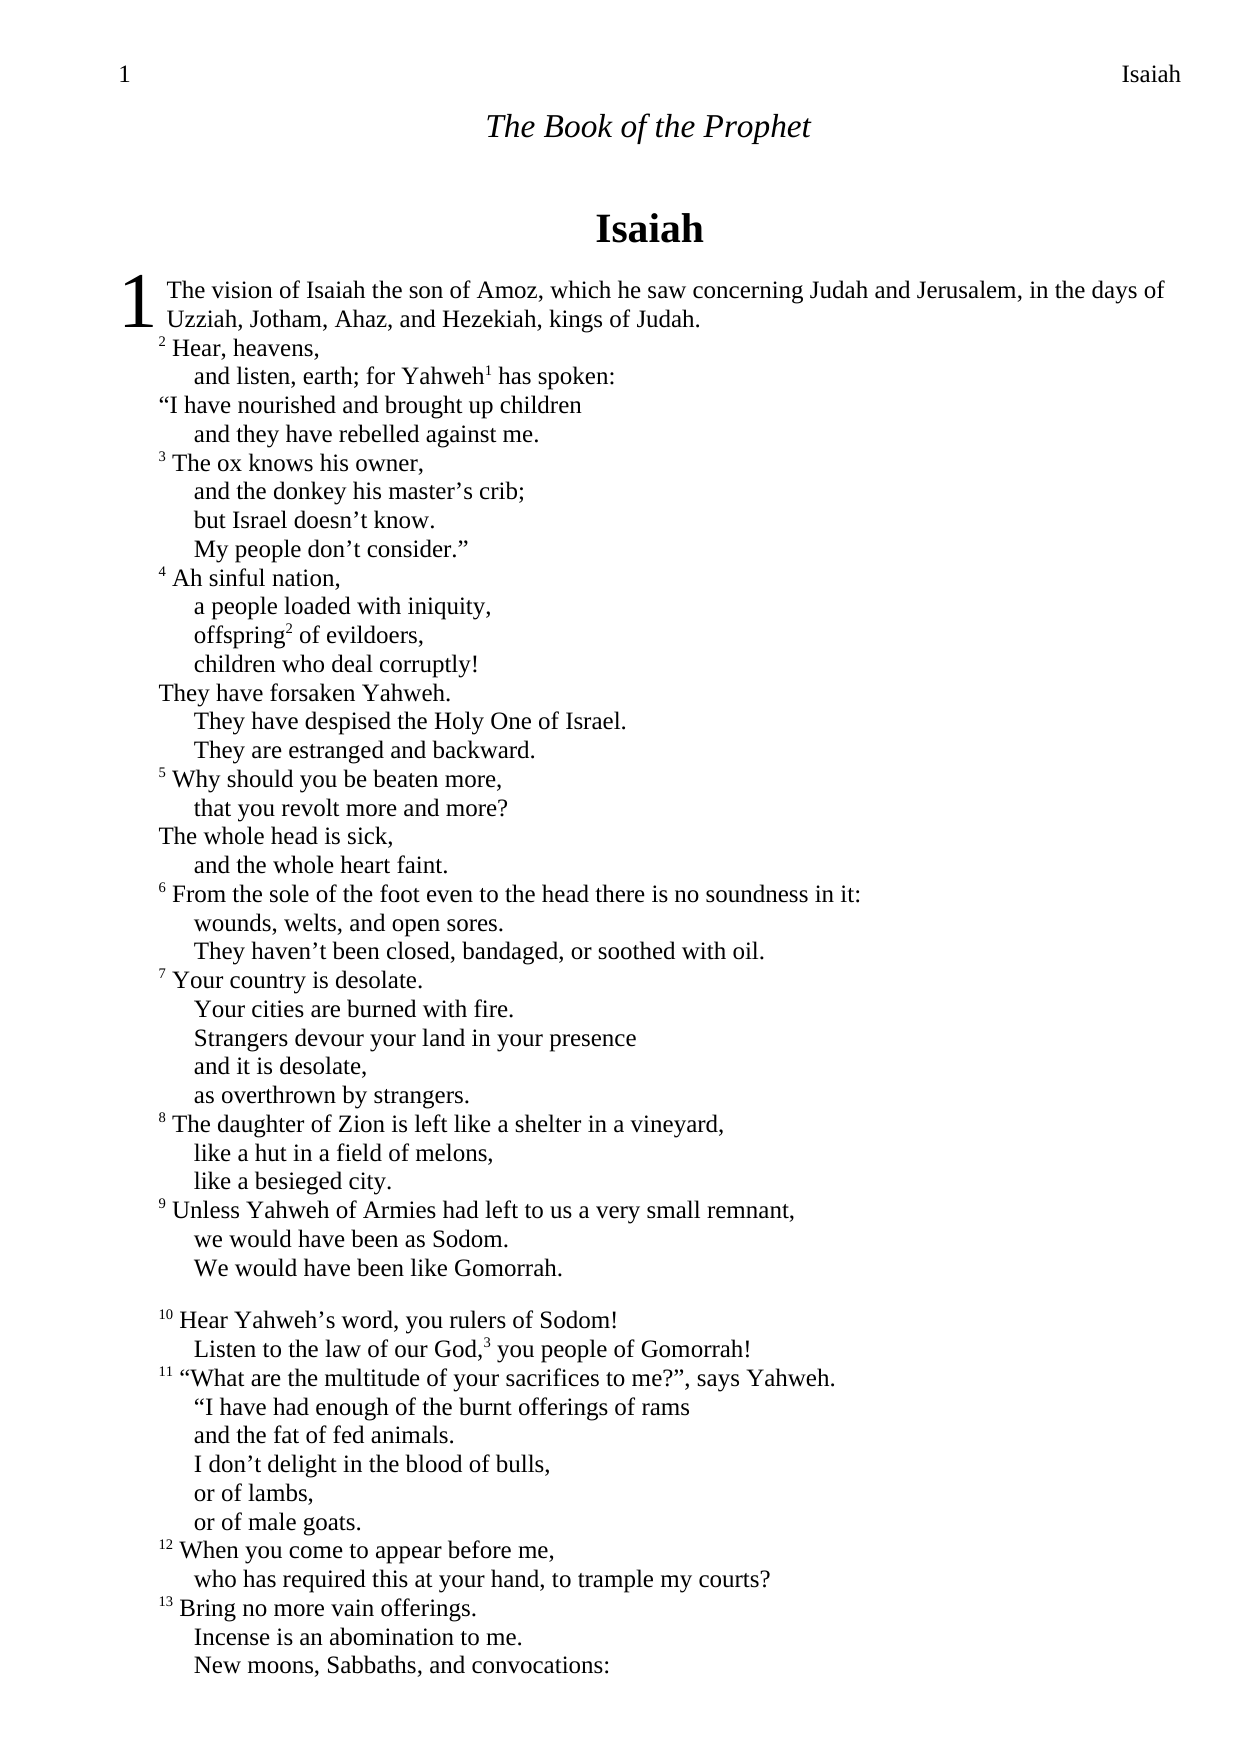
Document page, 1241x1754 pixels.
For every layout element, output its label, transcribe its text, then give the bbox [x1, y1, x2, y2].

text and listen, earth; for Yahweh1 has spoken: [194, 361, 1181, 390]
text “I have nourished and brought up children [158, 390, 1181, 419]
text or of male goats. [194, 1507, 1181, 1536]
text or of lambs, [194, 1478, 1181, 1507]
text “I have had enough of the burnt offerings of rams [194, 1392, 1181, 1421]
text 9 Unless Yahweh of Armies had left to us a very small remnant, [158, 1195, 1181, 1224]
text 8 The daughter of Zion is left like a shelter in a vineyard, [158, 1109, 1181, 1138]
text 7 Your country is desolate. [158, 965, 1181, 994]
text and it is desolate, [194, 1051, 1181, 1080]
text I don’t delight in the blood of bulls, [194, 1449, 1181, 1478]
text Listen to the law of our God,3 you people of Gomorrah! [194, 1334, 1181, 1363]
text They have forsaken Yahweh. [158, 678, 1181, 706]
text My people don’t consider.” [194, 534, 1181, 563]
text They have despised the Holy One of Israel. [194, 706, 1181, 735]
text we would have been as Sodom. [194, 1224, 1181, 1253]
text and the whole heart faint. [194, 850, 1181, 879]
text We would have been like Gomorrah. [194, 1253, 1181, 1281]
text They are estranged and backward. [194, 735, 1181, 764]
text and they have rebelled against me. [194, 419, 1181, 448]
text Incense is an abomination to me. [194, 1622, 1181, 1651]
text 4 Ah sinful nation, [158, 563, 1181, 591]
text 13 Bring no more vain offerings. [158, 1593, 1181, 1622]
text offspring2 of evildoers, [194, 620, 1181, 649]
text 6 From the sole of the foot even to the head there is no soundness in it: [158, 879, 1181, 908]
text Strangers devour your land in your presence [194, 1023, 1181, 1051]
text as overthrown by strangers. [194, 1080, 1181, 1109]
text 1The vision of Isaiah the son of Amoz, which he saw concerning Judah and Jerusalem, in the days of Uzziah, Jotham, Ahaz, and Hezekiah, kings of Judah. [118, 275, 1181, 333]
text 10 Hear Yahweh’s word, you rulers of Sodom! [158, 1306, 1181, 1334]
text but Israel doesn’t know. [194, 505, 1181, 534]
text 12 When you come to appear before me, [158, 1536, 1181, 1564]
text like a hut in a field of melons, [194, 1138, 1181, 1166]
text 5 Why should you be beaten more, [158, 764, 1181, 793]
text and the donkey his master’s crib; [194, 476, 1181, 505]
text and the fat of fed animals. [194, 1421, 1181, 1449]
text who has required this at your hand, to trample my courts? [194, 1564, 1181, 1593]
text 2 Hear, heavens, [158, 333, 1181, 361]
text The whole head is sick, [158, 821, 1181, 850]
text New moons, Sabbaths, and convocations: [194, 1651, 1181, 1679]
text Isaiah [118, 204, 1181, 252]
text They haven’t been closed, bandaged, or soothed with oil. [194, 936, 1181, 965]
text wounds, welts, and open sores. [194, 908, 1181, 936]
text that you revolt more and more? [194, 793, 1181, 821]
text like a besieged city. [194, 1166, 1181, 1195]
text The Book of the Prophet [118, 106, 1181, 144]
text 11 “What are the multitude of your sacrifices to me?”, says Yahweh. [158, 1363, 1181, 1392]
text Your cities are burned with fire. [194, 994, 1181, 1023]
text children who deal corruptly! [194, 649, 1181, 678]
text 3 The ox knows his owner, [158, 448, 1181, 476]
text a people loaded with iniquity, [194, 591, 1181, 620]
